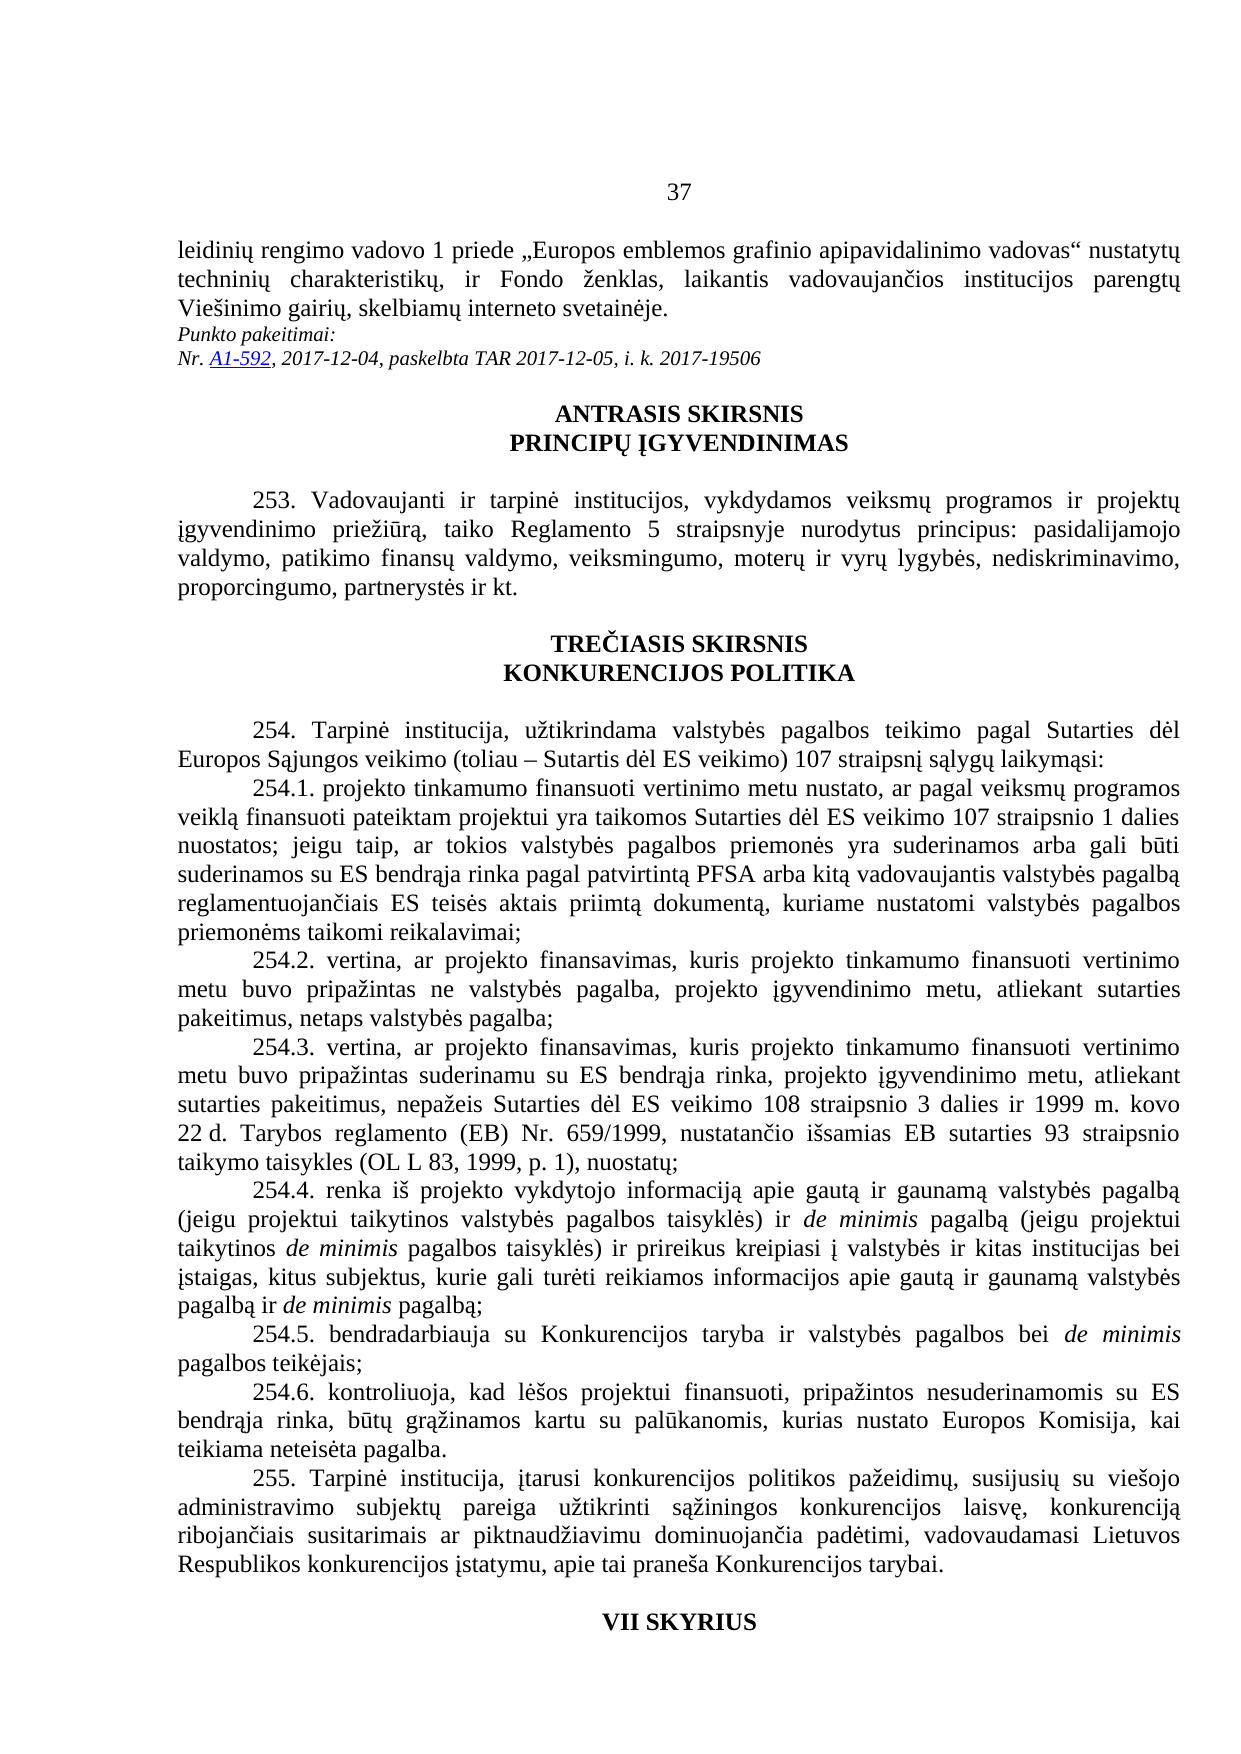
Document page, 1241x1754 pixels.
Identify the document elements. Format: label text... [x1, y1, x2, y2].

text 254.4. renka iš projekto vykdytojo informaciją apie gautą ir gaunamą valstybės pagalbą (jeigu projektui taikytinos valstybės pagalbos taisyklės) ir de minimis pagalbą (jeigu projektui taikytinos de minimis pagalbos taisyklės) ir prireikus kreipiasi į valstybės ir kitas institucijas bei įstaigas, kitus subjektus, kurie gali turėti reikiamos informacijos apie gautą ir gaunamą valstybės pagalbą ir de minimis pagalbą; [177, 1175, 1181, 1319]
text PRINCIPŲ ĮGYVENDINIMAS [177, 428, 1181, 457]
text 254.1. projekto tinkamumo finansuoti vertinimo metu nustato, ar pagal veiksmų programos veiklą finansuoti pateiktam projektui yra taikomos Sutarties dėl ES veikimo 107 straipsnio 1 dalies nuostatos; jeigu taip, ar tokios valstybės pagalbos priemonės yra suderinamos arba gali būti suderinamos su ES bendrąja rinka pagal patvirtintą PFSA arba kitą vadovaujantis valstybės pagalbą reglamentuojančiais ES teisės aktais priimtą dokumentą, kuriame nustatomi valstybės pagalbos priemonėms taikomi reikalavimai; [177, 773, 1181, 945]
text VII SKYRIUS [177, 1607, 1181, 1635]
text Punkto pakeitimai: [177, 322, 1181, 346]
text 255. Tarpinė institucija, įtarusi konkurencijos politikos pažeidimų, susijusių su viešojo administravimo subjektų pareiga užtikrinti sąžiningos konkurencijos laisvę, konkurenciją ribojančiais susitarimais ar piktnaudžiavimu dominuojančia padėtimi, vadovaudamasi Lietuvos Respublikos konkurencijos įstatymu, apie tai praneša Konkurencijos tarybai. [177, 1463, 1181, 1578]
text TREČIASIS SKIRSNIS [177, 629, 1181, 658]
text 254.3. vertina, ar projekto finansavimas, kuris projekto tinkamumo finansuoti vertinimo metu buvo pripažintas suderinamu su ES bendrąja rinka, projekto įgyvendinimo metu, atliekant sutarties pakeitimus, nepažeis Sutarties dėl ES veikimo 108 straipsnio 3 dalies ir 1999 m. kovo 22 d. Tarybos reglamento (EB) Nr. 659/1999, nustatančio išsamias EB sutarties 93 straipsnio taikymo taisykles (OL L 83, 1999, p. 1), nuostatų; [177, 1032, 1181, 1175]
text 254.6. kontroliuoja, kad lėšos projektui finansuoti, pripažintos nesuderinamomis su ES bendrąja rinka, būtų grąžinamos kartu su palūkanomis, kurias nustato Europos Komisija, kai teikiama neteisėta pagalba. [177, 1377, 1181, 1463]
text Nr. A1-592, 2017-12-04, paskelbta TAR 2017-12-05, i. k. 2017-19506 [177, 346, 1181, 370]
text 254.2. vertina, ar projekto finansavimas, kuris projekto tinkamumo finansuoti vertinimo metu buvo pripažintas ne valstybės pagalba, projekto įgyvendinimo metu, atliekant sutarties pakeitimus, netaps valstybės pagalba; [177, 945, 1181, 1032]
text 253. Vadovaujanti ir tarpinė institucijos, vykdydamos veiksmų programos ir projektų įgyvendinimo priežiūrą, taiko Reglamento 5 straipsnyje nurodytus principus: pasidalijamojo valdymo, patikimo finansų valdymo, veiksmingumo, moterų ir vyrų lygybės, nediskriminavimo, proporcingumo, partnerystės ir kt. [177, 485, 1181, 600]
text KONKURENCIJOS POLITIKA [177, 658, 1181, 687]
text 254. Tarpinė institucija, užtikrindama valstybės pagalbos teikimo pagal Sutarties dėl Europos Sąjungos veikimo (toliau – Sutartis dėl ES veikimo) 107 straipsnį sąlygų laikymąsi: [177, 715, 1181, 773]
text 254.5. bendradarbiauja su Konkurencijos taryba ir valstybės pagalbos bei de minimis pagalbos teikėjais; [177, 1319, 1181, 1377]
text ANTRASIS SKIRSNIS [177, 399, 1181, 428]
text leidinių rengimo vadovo 1 priede „Europos emblemos grafinio apipavidalinimo vadovas“ nustatytų techninių charakteristikų, ir Fondo ženklas, laikantis vadovaujančios institucijos parengtų Viešinimo gairių, skelbiamų interneto svetainėje. [177, 235, 1181, 322]
